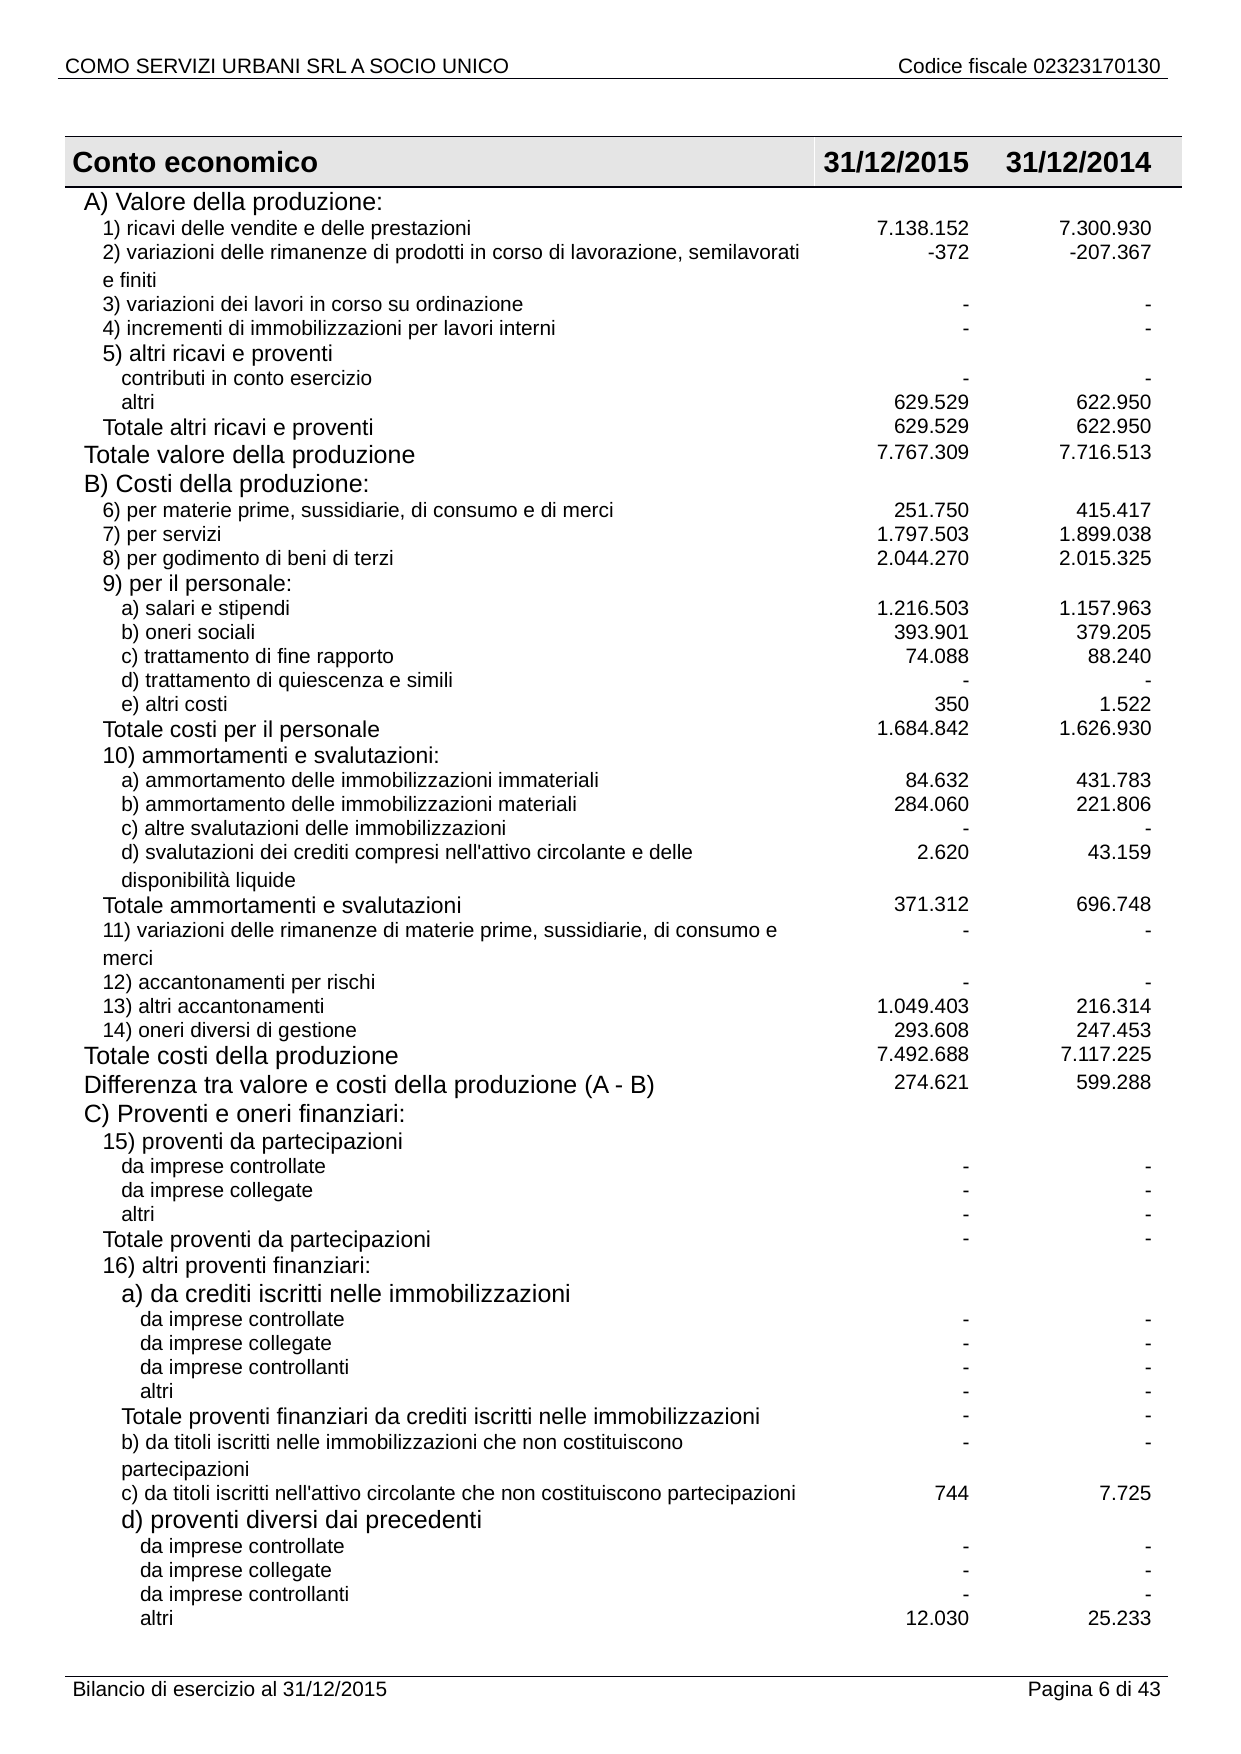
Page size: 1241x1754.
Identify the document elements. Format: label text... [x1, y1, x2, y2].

table_cell [998, 340, 1159, 366]
table_cell [976, 620, 998, 644]
table_cell da imprese collegate [65, 1331, 814, 1355]
table_cell [976, 1331, 998, 1355]
table_cell [815, 469, 976, 498]
table_cell [976, 1202, 998, 1226]
table_cell [1159, 340, 1182, 366]
table_cell - [998, 668, 1159, 692]
table_cell [815, 1252, 976, 1278]
table_cell - [998, 1403, 1159, 1429]
table_cell [976, 1279, 998, 1307]
table_cell - [815, 1307, 976, 1331]
table_cell [1159, 1379, 1182, 1403]
table_cell 599.288 [998, 1070, 1159, 1099]
table_cell - [998, 1558, 1159, 1582]
table_cell [998, 1505, 1159, 1534]
table_cell - [998, 316, 1159, 339]
table_cell 7.725 [998, 1481, 1159, 1505]
table_cell altri [65, 390, 814, 414]
table_cell 216.314 [998, 994, 1159, 1017]
table_cell 4) incrementi di immobilizzazioni per lavori interni [65, 316, 814, 339]
table_cell 7.300.930 [998, 216, 1159, 240]
table_cell [1159, 716, 1182, 742]
table_cell - [815, 918, 976, 969]
table_cell altri [65, 1379, 814, 1403]
table_cell 1.626.930 [998, 716, 1159, 742]
table_cell - [815, 1534, 976, 1558]
table_cell [976, 1018, 998, 1041]
table_cell c) altre svalutazioni delle immobilizzazioni [65, 816, 814, 840]
table_cell a) ammortamento delle immobilizzazioni immateriali [65, 768, 814, 792]
table_cell [815, 570, 976, 596]
table_cell 274.621 [815, 1070, 976, 1099]
table_cell - [998, 918, 1159, 969]
table_cell [976, 1582, 998, 1606]
table_cell [976, 892, 998, 918]
table_cell contributi in conto esercizio [65, 366, 814, 390]
table_cell 2.044.270 [815, 546, 976, 569]
table_cell [976, 668, 998, 692]
table_cell - [998, 1178, 1159, 1202]
table_cell 221.806 [998, 792, 1159, 816]
table_cell - [815, 1202, 976, 1226]
table_cell 431.783 [998, 768, 1159, 792]
table_cell [815, 1505, 976, 1534]
table_cell [1159, 570, 1182, 596]
table_cell a) da crediti iscritti nelle immobilizzazioni [65, 1279, 814, 1307]
table_cell [1159, 1226, 1182, 1252]
table_cell [1159, 1128, 1182, 1154]
table_cell [1159, 970, 1182, 993]
table_cell [1159, 596, 1182, 620]
table_cell b) da titoli iscritti nelle immobilizzazioni che non costituiscono partecipazioni [65, 1430, 814, 1481]
table_cell - [998, 816, 1159, 840]
table_cell Totale proventi finanziari da crediti iscritti nelle immobilizzazioni [65, 1403, 814, 1429]
table_cell [1159, 316, 1182, 339]
table_cell [1159, 1202, 1182, 1226]
table_cell 6) per materie prime, sussidiarie, di consumo e di merci [65, 498, 814, 522]
table_cell 622.950 [998, 390, 1159, 414]
table_cell [1159, 440, 1182, 469]
table_cell [1159, 292, 1182, 316]
table_cell [1159, 390, 1182, 414]
table_cell [1159, 644, 1182, 668]
table_cell - [998, 1379, 1159, 1403]
table_cell da imprese controllanti [65, 1355, 814, 1379]
table_cell [1159, 1252, 1182, 1278]
table_cell [1159, 1070, 1182, 1099]
table_cell [998, 188, 1159, 216]
table_cell 11) variazioni delle rimanenze di materie prime, sussidiarie, di consumo e merci [65, 918, 814, 969]
table_cell 16) altri proventi finanziari: [65, 1252, 814, 1278]
table_cell [976, 768, 998, 792]
table_cell [976, 440, 998, 469]
table_cell [1159, 1534, 1182, 1558]
table_cell 8) per godimento di beni di terzi [65, 546, 814, 569]
table_cell 7) per servizi [65, 522, 814, 546]
table_cell 84.632 [815, 768, 976, 792]
table_cell 629.529 [815, 414, 976, 440]
table_cell [1159, 620, 1182, 644]
table_cell 5) altri ricavi e proventi [65, 340, 814, 366]
table_cell c) da titoli iscritti nell'attivo circolante che non costituiscono partecipazioni [65, 1481, 814, 1505]
table_cell [1159, 498, 1182, 522]
table_cell - [815, 1154, 976, 1178]
table_cell [976, 316, 998, 339]
table_header 31/12/2015 [815, 137, 976, 186]
table_cell d) proventi diversi dai precedenti [65, 1505, 814, 1534]
table_cell [976, 340, 998, 366]
table_cell [1159, 1018, 1182, 1041]
table_cell - [998, 1355, 1159, 1379]
table_cell 7.767.309 [815, 440, 976, 469]
table_cell [1159, 1178, 1182, 1202]
table_cell - [815, 1582, 976, 1606]
table_cell da imprese collegate [65, 1178, 814, 1202]
table_cell altri [65, 1202, 814, 1226]
table_cell [976, 644, 998, 668]
table_cell 3) variazioni dei lavori in corso su ordinazione [65, 292, 814, 316]
table_cell - [815, 970, 976, 993]
table_cell - [815, 316, 976, 339]
table_cell - [998, 366, 1159, 390]
table_cell [976, 1041, 998, 1070]
table_cell [998, 469, 1159, 498]
table_cell [1159, 792, 1182, 816]
table_cell [976, 918, 998, 969]
table_cell 622.950 [998, 414, 1159, 440]
table_cell [1159, 692, 1182, 716]
table_cell e) altri costi [65, 692, 814, 716]
table_cell 251.750 [815, 498, 976, 522]
table_cell [976, 1099, 998, 1128]
table_cell [976, 390, 998, 414]
table_cell [1159, 216, 1182, 240]
table_cell Totale ammortamenti e svalutazioni [65, 892, 814, 918]
table_cell Totale costi per il personale [65, 716, 814, 742]
table_cell [815, 1099, 976, 1128]
table_cell - [815, 1430, 976, 1481]
table_cell da imprese controllate [65, 1307, 814, 1331]
table_cell [1159, 240, 1182, 292]
table_cell 1.157.963 [998, 596, 1159, 620]
table_cell [976, 994, 998, 1017]
table_cell [976, 469, 998, 498]
table_cell [998, 570, 1159, 596]
table_cell [1159, 188, 1182, 216]
table_cell - [998, 292, 1159, 316]
table_header 31/12/2014 [998, 137, 1159, 186]
table_cell - [815, 1355, 976, 1379]
table_cell d) svalutazioni dei crediti compresi nell'attivo circolante e delle disponibilità liquide [65, 840, 814, 892]
table_cell 12) accantonamenti per rischi [65, 970, 814, 993]
table_cell Totale proventi da partecipazioni [65, 1226, 814, 1252]
table_header [976, 137, 998, 186]
table_cell [976, 1534, 998, 1558]
table_header Conto economico [65, 137, 814, 186]
table_cell 1.216.503 [815, 596, 976, 620]
table_cell [1159, 1355, 1182, 1379]
table_cell [976, 970, 998, 993]
table_cell [1159, 414, 1182, 440]
table_cell 10) ammortamenti e svalutazioni: [65, 742, 814, 768]
table_cell - [998, 1534, 1159, 1558]
table_cell 2.620 [815, 840, 976, 892]
table_cell 15) proventi da partecipazioni [65, 1128, 814, 1154]
table_cell [998, 742, 1159, 768]
table_cell [1159, 366, 1182, 390]
table_cell da imprese collegate [65, 1558, 814, 1582]
table_cell [1159, 768, 1182, 792]
table_cell C) Proventi e oneri finanziari: [65, 1099, 814, 1128]
table_cell [1159, 1307, 1182, 1331]
table_cell - [815, 1379, 976, 1403]
table_cell [1159, 1403, 1182, 1429]
table_cell [976, 216, 998, 240]
table_cell - [998, 1202, 1159, 1226]
table_cell 696.748 [998, 892, 1159, 918]
table_cell [1159, 994, 1182, 1017]
table_cell 9) per il personale: [65, 570, 814, 596]
table_cell [976, 1403, 998, 1429]
table_cell [998, 1128, 1159, 1154]
table_cell - [998, 1154, 1159, 1178]
table_cell da imprese controllanti [65, 1582, 814, 1606]
table_cell [1159, 522, 1182, 546]
table_cell Totale valore della produzione [65, 440, 814, 469]
table_cell [976, 570, 998, 596]
table_cell 7.716.513 [998, 440, 1159, 469]
table_cell 14) oneri diversi di gestione [65, 1018, 814, 1041]
table_cell [976, 1505, 998, 1534]
table_cell 350 [815, 692, 976, 716]
table_cell -207.367 [998, 240, 1159, 292]
table_cell - [998, 970, 1159, 993]
table_cell [976, 1226, 998, 1252]
table_cell [976, 816, 998, 840]
table_cell [815, 1128, 976, 1154]
table_cell [1159, 1582, 1182, 1606]
table_cell Differenza tra valore e costi della produzione (A - B) [65, 1070, 814, 1099]
table_cell 1) ricavi delle vendite e delle prestazioni [65, 216, 814, 240]
table_cell 12.030 [815, 1606, 976, 1629]
table_cell [976, 792, 998, 816]
table_cell - [998, 1307, 1159, 1331]
table_cell 7.117.225 [998, 1041, 1159, 1070]
table_cell c) trattamento di fine rapporto [65, 644, 814, 668]
table_cell - [998, 1331, 1159, 1355]
table_cell [1159, 892, 1182, 918]
table_cell 415.417 [998, 498, 1159, 522]
table_cell [976, 692, 998, 716]
table_cell - [815, 1558, 976, 1582]
table_cell [815, 340, 976, 366]
table_cell A) Valore della produzione: [65, 188, 814, 216]
table_cell 13) altri accantonamenti [65, 994, 814, 1017]
table_cell [976, 1154, 998, 1178]
table_cell [976, 240, 998, 292]
table_cell [976, 840, 998, 892]
table_cell - [815, 1331, 976, 1355]
table_cell [976, 716, 998, 742]
table_cell [1159, 918, 1182, 969]
table_cell [976, 1178, 998, 1202]
table_cell 629.529 [815, 390, 976, 414]
table_cell 7.138.152 [815, 216, 976, 240]
table_cell [815, 188, 976, 216]
table_cell b) oneri sociali [65, 620, 814, 644]
table_cell [976, 596, 998, 620]
table_cell [976, 1128, 998, 1154]
table_cell [976, 1379, 998, 1403]
table_cell [1159, 1558, 1182, 1582]
table_cell - [815, 366, 976, 390]
table_cell altri [65, 1606, 814, 1629]
table_cell [976, 522, 998, 546]
table_cell - [815, 668, 976, 692]
table_cell [1159, 668, 1182, 692]
table_cell 393.901 [815, 620, 976, 644]
table_cell -372 [815, 240, 976, 292]
table_cell [976, 1307, 998, 1331]
table_cell [976, 292, 998, 316]
table_cell a) salari e stipendi [65, 596, 814, 620]
table_cell [976, 742, 998, 768]
table_cell da imprese controllate [65, 1534, 814, 1558]
table_cell 744 [815, 1481, 976, 1505]
table_cell 2.015.325 [998, 546, 1159, 569]
table_cell - [998, 1582, 1159, 1606]
table_cell [976, 414, 998, 440]
table_cell [1159, 1041, 1182, 1070]
table_cell 371.312 [815, 892, 976, 918]
table_cell da imprese controllate [65, 1154, 814, 1178]
table_cell [1159, 1430, 1182, 1481]
table_cell [976, 546, 998, 569]
table_cell [1159, 1481, 1182, 1505]
table_cell [1159, 742, 1182, 768]
table_cell [1159, 1331, 1182, 1355]
table_cell [976, 1481, 998, 1505]
table_cell [815, 1279, 976, 1307]
table_cell [998, 1279, 1159, 1307]
table_cell 1.797.503 [815, 522, 976, 546]
table_cell Totale costi della produzione [65, 1041, 814, 1070]
table_cell - [998, 1226, 1159, 1252]
table_cell [976, 1252, 998, 1278]
table_cell 1.684.842 [815, 716, 976, 742]
table_cell [1159, 816, 1182, 840]
table_cell [976, 1558, 998, 1582]
table_cell 284.060 [815, 792, 976, 816]
table_cell 74.088 [815, 644, 976, 668]
table_cell [998, 1252, 1159, 1278]
table_cell 88.240 [998, 644, 1159, 668]
table_cell B) Costi della produzione: [65, 469, 814, 498]
table_cell 7.492.688 [815, 1041, 976, 1070]
table_cell [815, 742, 976, 768]
table_cell - [815, 1226, 976, 1252]
table_cell [1159, 840, 1182, 892]
table_cell [1159, 1154, 1182, 1178]
table_cell Totale altri ricavi e proventi [65, 414, 814, 440]
table_cell 43.159 [998, 840, 1159, 892]
table_cell [1159, 1606, 1182, 1629]
table_cell - [998, 1430, 1159, 1481]
table_cell [976, 188, 998, 216]
table_cell [976, 498, 998, 522]
table_cell - [815, 1178, 976, 1202]
table_cell - [815, 292, 976, 316]
table_cell 247.453 [998, 1018, 1159, 1041]
table_cell b) ammortamento delle immobilizzazioni materiali [65, 792, 814, 816]
table_cell [1159, 469, 1182, 498]
table_header [1159, 137, 1182, 186]
table_cell 1.899.038 [998, 522, 1159, 546]
table_cell 25.233 [998, 1606, 1159, 1629]
table_cell 2) variazioni delle rimanenze di prodotti in corso di lavorazione, semilavorati e finiti [65, 240, 814, 292]
table_cell [998, 1099, 1159, 1128]
table_cell [1159, 546, 1182, 569]
table_cell 379.205 [998, 620, 1159, 644]
table_cell [1159, 1505, 1182, 1534]
table_cell [1159, 1279, 1182, 1307]
table_cell [976, 1430, 998, 1481]
table_cell [976, 1070, 998, 1099]
table_cell - [815, 816, 976, 840]
table_cell [976, 1606, 998, 1629]
table_cell [1159, 1099, 1182, 1128]
table_cell 1.049.403 [815, 994, 976, 1017]
table_cell - [815, 1403, 976, 1429]
table_cell [976, 366, 998, 390]
table_cell 293.608 [815, 1018, 976, 1041]
table_cell d) trattamento di quiescenza e simili [65, 668, 814, 692]
table_cell [976, 1355, 998, 1379]
table_cell 1.522 [998, 692, 1159, 716]
